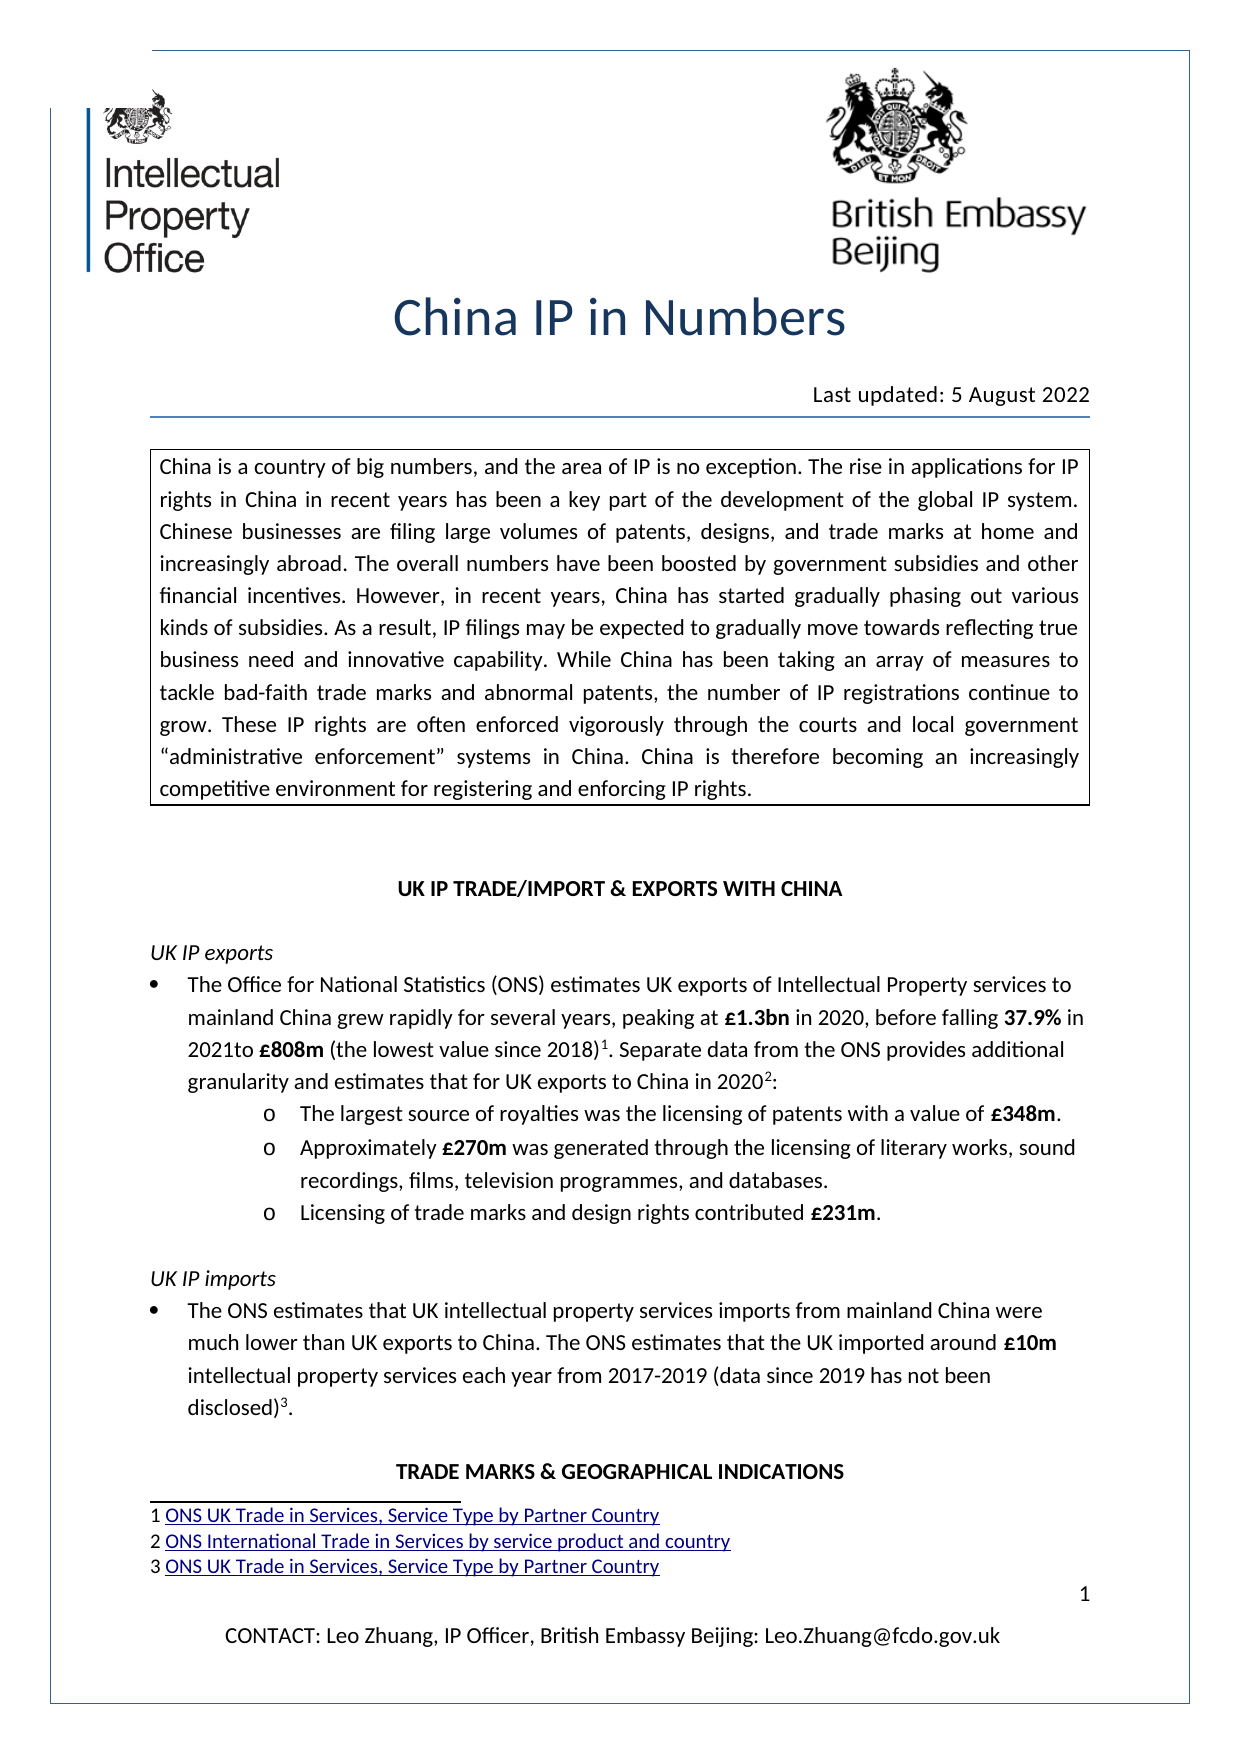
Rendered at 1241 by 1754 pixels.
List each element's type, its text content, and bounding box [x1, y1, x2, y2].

list ONS UK Trade in Services, Service Type by Partner Country [150, 1502, 1090, 1528]
text China is a country of big numbers, and the area of IP is no exception. The rise in applications for IP rights in China in recent years has been a key part of the development of the global IP system. Chinese businesses are filing large volumes of patents, designs, and trade marks at home and increasingly abroad. The overall numbers have been boosted by government subsidies and other financial incentives. However, in recent years, China has started gradually phasing out various kinds of subsidies. As a result, IP filings may be expected to gradually move towards reflecting true business need and innovative capability. While China has been taking an array of measures to tackle bad-faith trade marks and abnormal patents, the number of IP registrations continue to grow. These IP rights are often enforced vigorously through the courts and local government “administrative enforcement” systems in China. China is therefore becoming an increasingly competitive environment for registering and enforcing IP rights. [151, 450, 1089, 804]
list The largest source of royalties was the licensing of patents with a value of £348m. [262, 1099, 1090, 1128]
text UK IP imports [150, 1264, 1090, 1292]
text UK IP TRADE/IMPORT & EXPORTS WITH CHINA [150, 874, 1090, 902]
list The ONS estimates that UK intellectual property services imports from mainland China were much lower than UK exports to China. The ONS estimates that the UK imported around £10m intellectual property services each year from 2017-2019 (data since 2019 has not been disclosed). [150, 1296, 1090, 1421]
list Licensing of trade marks and design rights contributed £231m. [262, 1198, 1090, 1228]
title Last updated: 5 August 2022 [150, 380, 1090, 416]
text UK IP exports [150, 938, 1090, 966]
list The Office for National Statistics (ONS) estimates UK exports of Intellectual Property services to mainland China grew rapidly for several years, peaking at £1.3bn in 2020, before falling 37.9% in 2021to £808m (the lowest value since 2018). Separate data from the ONS provides additional granularity and estimates that for UK exports to China in 2020: [150, 971, 1090, 1095]
list ONS International Trade in Services by service product and country [150, 1528, 1090, 1553]
list Approximately £270m was generated through the licensing of literary works, sound recordings, films, television programmes, and databases. [262, 1133, 1090, 1194]
list ONS UK Trade in Services, Service Type by Partner Country [150, 1553, 1090, 1579]
title China IP in Numbers [150, 282, 1090, 348]
text TRADE MARKS & GEOGRAPHICAL INDICATIONS [150, 1457, 1090, 1485]
